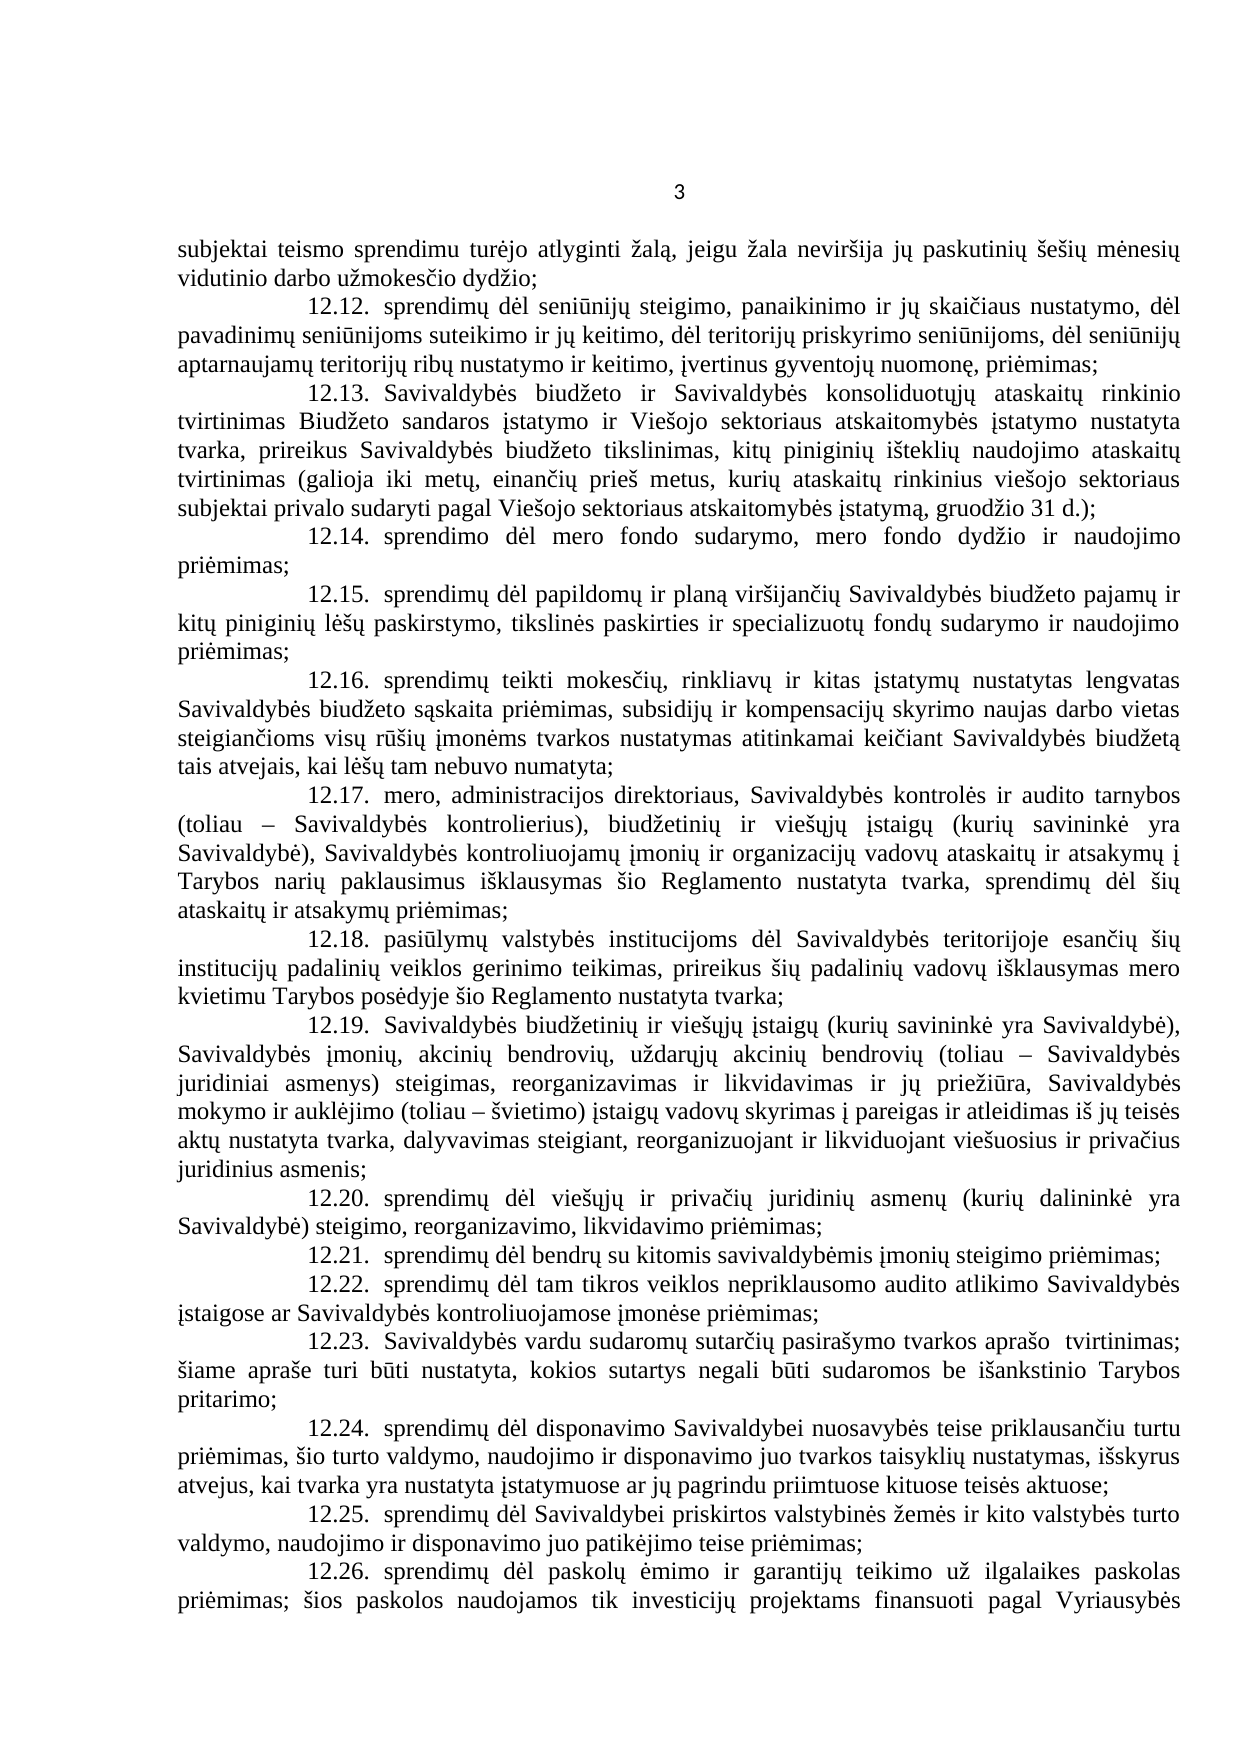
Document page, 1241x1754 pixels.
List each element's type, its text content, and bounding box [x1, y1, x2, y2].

text 12.15. sprendimų dėl papildomų ir planą viršijančių Savivaldybės biudžeto pajamų ir kitų piniginių lėšų paskirstymo, tikslinės paskirties ir specializuotų fondų sudarymo ir naudojimo priėmimas; [177, 579, 1181, 665]
text 12.17. mero, administracijos direktoriaus, Savivaldybės kontrolės ir audito tarnybos (toliau – Savivaldybės kontrolierius), biudžetinių ir viešųjų įstaigų (kurių savininkė yra Savivaldybė), Savivaldybės kontroliuojamų įmonių ir organizacijų vadovų ataskaitų ir atsakymų į Tarybos narių paklausimus išklausymas šio Reglamento nustatyta tvarka, sprendimų dėl šių ataskaitų ir atsakymų priėmimas; [177, 780, 1181, 924]
text 12.18. pasiūlymų valstybės institucijoms dėl Savivaldybės teritorijoje esančių šių institucijų padalinių veiklos gerinimo teikimas, prireikus šių padalinių vadovų išklausymas mero kvietimu Tarybos posėdyje šio Reglamento nustatyta tvarka; [177, 924, 1181, 1010]
text 12.19. Savivaldybės biudžetinių ir viešųjų įstaigų (kurių savininkė yra Savivaldybė), Savivaldybės įmonių, akcinių bendrovių, uždarųjų akcinių bendrovių (toliau – Savivaldybės juridiniai asmenys) steigimas, reorganizavimas ir likvidavimas ir jų priežiūra, Savivaldybės mokymo ir auklėjimo (toliau – švietimo) įstaigų vadovų skyrimas į pareigas ir atleidimas iš jų teisės aktų nustatyta tvarka, dalyvavimas steigiant, reorganizuojant ir likviduojant viešuosius ir privačius juridinius asmenis; [177, 1010, 1181, 1183]
text 12.23. Savivaldybės vardu sudaromų sutarčių pasirašymo tvarkos aprašo tvirtinimas; šiame apraše turi būti nustatyta, kokios sutartys negali būti sudaromos be išankstinio Tarybos pritarimo; [177, 1326, 1181, 1413]
text 12.16. sprendimų teikti mokesčių, rinkliavų ir kitas įstatymų nustatytas lengvatas Savivaldybės biudžeto sąskaita priėmimas, subsidijų ir kompensacijų skyrimo naujas darbo vietas steigiančioms visų rūšių įmonėms tvarkos nustatymas atitinkamai keičiant Savivaldybės biudžetą tais atvejais, kai lėšų tam nebuvo numatyta; [177, 665, 1181, 780]
text 12.21. sprendimų dėl bendrų su kitomis savivaldybėmis įmonių steigimo priėmimas; [177, 1240, 1181, 1269]
text 12.22. sprendimų dėl tam tikros veiklos nepriklausomo audito atlikimo Savivaldybės įstaigose ar Savivaldybės kontroliuojamose įmonėse priėmimas; [177, 1269, 1181, 1326]
text 12.26. sprendimų dėl paskolų ėmimo ir garantijų teikimo už ilgalaikes paskolas priėmimas; šios paskolos naudojamos tik investicijų projektams finansuoti pagal Vyriausybės [177, 1556, 1181, 1614]
text 12.13. Savivaldybės biudžeto ir Savivaldybės konsoliduotųjų ataskaitų rinkinio tvirtinimas Biudžeto sandaros įstatymo ir Viešojo sektoriaus atskaitomybės įstatymo nustatyta tvarka, prireikus Savivaldybės biudžeto tikslinimas, kitų piniginių išteklių naudojimo ataskaitų tvirtinimas (galioja iki metų, einančių prieš metus, kurių ataskaitų rinkinius viešojo sektoriaus subjektai privalo sudaryti pagal Viešojo sektoriaus atskaitomybės įstatymą, gruodžio 31 d.); [177, 378, 1181, 521]
text 12.24. sprendimų dėl disponavimo Savivaldybei nuosavybės teise priklausančiu turtu priėmimas, šio turto valdymo, naudojimo ir disponavimo juo tvarkos taisyklių nustatymas, išskyrus atvejus, kai tvarka yra nustatyta įstatymuose ar jų pagrindu priimtuose kituose teisės aktuose; [177, 1413, 1181, 1499]
text 12.20. sprendimų dėl viešųjų ir privačių juridinių asmenų (kurių dalininkė yra Savivaldybė) steigimo, reorganizavimo, likvidavimo priėmimas; [177, 1183, 1181, 1240]
text 12.25. sprendimų dėl Savivaldybei priskirtos valstybinės žemės ir kito valstybės turto valdymo, naudojimo ir disponavimo juo patikėjimo teise priėmimas; [177, 1499, 1181, 1556]
text 12.12. sprendimų dėl seniūnijų steigimo, panaikinimo ir jų skaičiaus nustatymo, dėl pavadinimų seniūnijoms suteikimo ir jų keitimo, dėl teritorijų priskyrimo seniūnijoms, dėl seniūnijų aptarnaujamų teritorijų ribų nustatymo ir keitimo, įvertinus gyventojų nuomonę, priėmimas; [177, 291, 1181, 378]
text subjektai teismo sprendimu turėjo atlyginti žalą, jeigu žala neviršija jų paskutinių šešių mėnesių vidutinio darbo užmokesčio dydžio; [177, 234, 1181, 291]
text 12.14. sprendimo dėl mero fondo sudarymo, mero fondo dydžio ir naudojimo priėmimas; [177, 521, 1181, 579]
